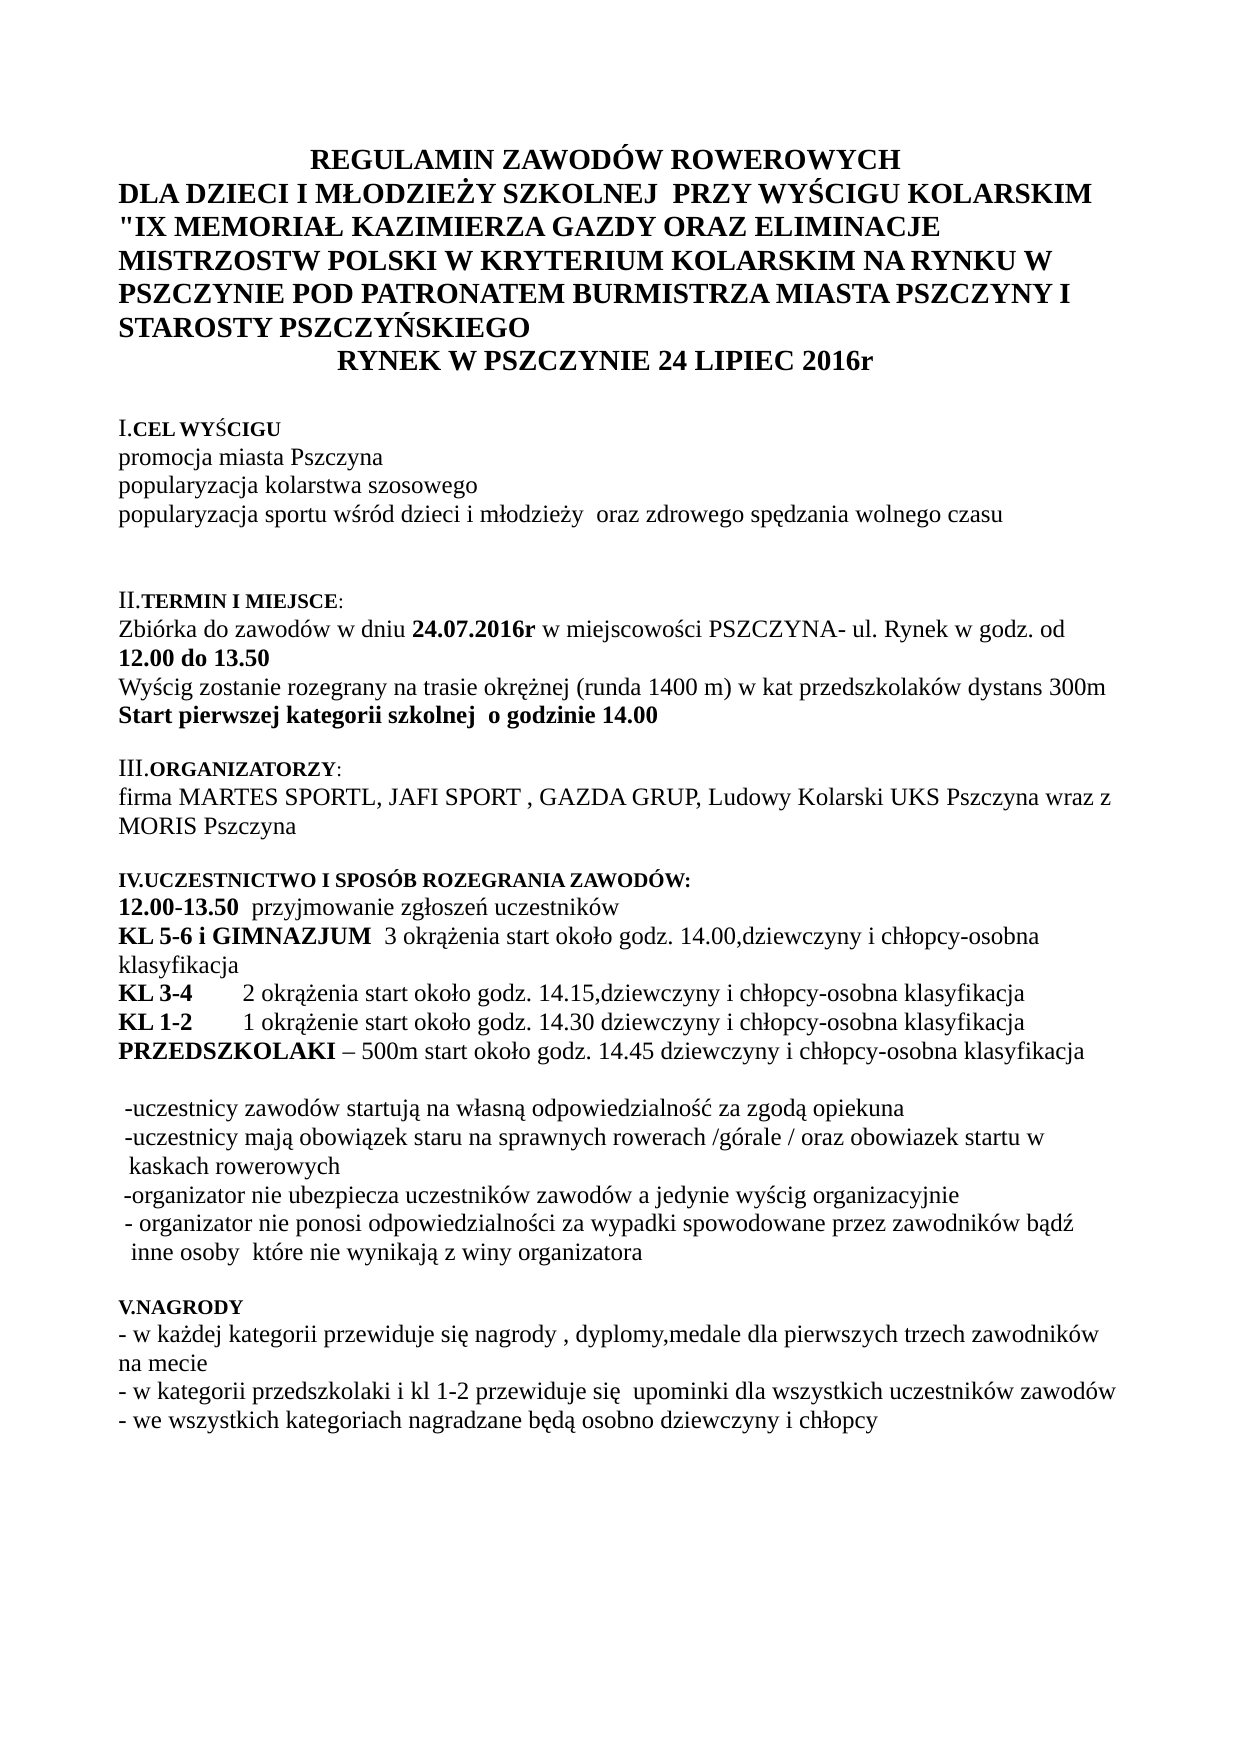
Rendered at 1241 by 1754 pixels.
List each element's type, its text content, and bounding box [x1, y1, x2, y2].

text - w każdej kategorii przewiduje się nagrody , dyplomy,medale dla pierwszych trzech zawodników na mecie [118, 1319, 1122, 1376]
text RYNEK W PSZCZYNIE 24 LIPIEC 2016r [118, 343, 1122, 377]
text kaskach rowerowych [118, 1151, 1122, 1180]
list NAGRODY [118, 1295, 1122, 1319]
text - we wszystkich kategoriach nagradzane będą osobno dziewczyny i chłopcy [118, 1405, 1122, 1434]
text Start pierwszej kategorii szkolnej o godzinie 14.00 [118, 700, 1122, 729]
text Wyścig zostanie rozegrany na trasie okrężnej (runda 1400 m) w kat przedszkolaków dystans 300m [118, 672, 1122, 700]
text -organizator nie ubezpiecza uczestników zawodów a jedynie wyścig organizacyjnie [118, 1180, 1122, 1208]
text KL 1-2 1 okrążenie start około godz. 14.30 dziewczyny i chłopcy-osobna klasyfikacja [118, 1007, 1122, 1036]
text - organizator nie ponosi odpowiedzialności za wypadki spowodowane przez zawodników bądź [118, 1208, 1122, 1237]
text promocja miasta Pszczyna [118, 442, 1122, 470]
text -uczestnicy mają obowiązek staru na sprawnych rowerach /górale / oraz obowiazek startu w [118, 1122, 1122, 1151]
text Zbiórka do zawodów w dniu 24.07.2016r w miejscowości PSZCZYNA- ul. Rynek w godz. od 12.00 do 13.50 [118, 614, 1122, 672]
text popularyzacja kolarstwa szosowego [118, 470, 1122, 499]
text -uczestnicy zawodów startują na własną odpowiedzialność za zgodą opiekuna [118, 1093, 1122, 1122]
text KL 3-4 2 okrążenia start około godz. 14.15,dziewczyny i chłopcy-osobna klasyfikacja [118, 978, 1122, 1007]
text - w kategorii przedszkolaki i kl 1-2 przewiduje się upominki dla wszystkich uczestników zawodów [118, 1376, 1122, 1405]
text DLA DZIECI I MŁODZIEŻY SZKOLNEJ PRZY WYŚCIGU KOLARSKIM [118, 176, 1122, 209]
list ORGANIZATORZY: [118, 753, 1122, 782]
text PRZEDSZKOLAKI – 500m start około godz. 14.45 dziewczyny i chłopcy-osobna klasyfikacja [118, 1036, 1122, 1065]
text firma MARTES SPORTL, JAFI SPORT , GAZDA GRUP, Ludowy Kolarski UKS Pszczyna wraz z MORIS Pszczyna [118, 782, 1122, 839]
text popularyzacja sportu wśród dzieci i młodzieży oraz zdrowego spędzania wolnego czasu [118, 499, 1122, 528]
list CEL WYŚCIGU [118, 413, 1122, 442]
list TERMIN I MIEJSCE: [118, 585, 1122, 614]
list UCZESTNICTWO I SPOSÓB ROZEGRANIA ZAWODÓW: [118, 868, 1122, 892]
text REGULAMIN ZAWODÓW ROWEROWYCH [118, 142, 1122, 176]
text KL 5-6 i GIMNAZJUM 3 okrążenia start około godz. 14.00,dziewczyny i chłopcy-osobna klasyfikacja [118, 921, 1122, 978]
text inne osoby które nie wynikają z winy organizatora [118, 1237, 1122, 1266]
text "IX MEMORIAŁ KAZIMIERZA GAZDY ORAZ ELIMINACJE MISTRZOSTW POLSKI W KRYTERIUM KOLARSKIM NA RYNKU W PSZCZYNIE POD PATRONATEM BURMISTRZA MIASTA PSZCZYNY I STAROSTY PSZCZYŃSKIEGO [118, 209, 1122, 343]
text 12.00-13.50 przyjmowanie zgłoszeń uczestników [118, 892, 1122, 921]
